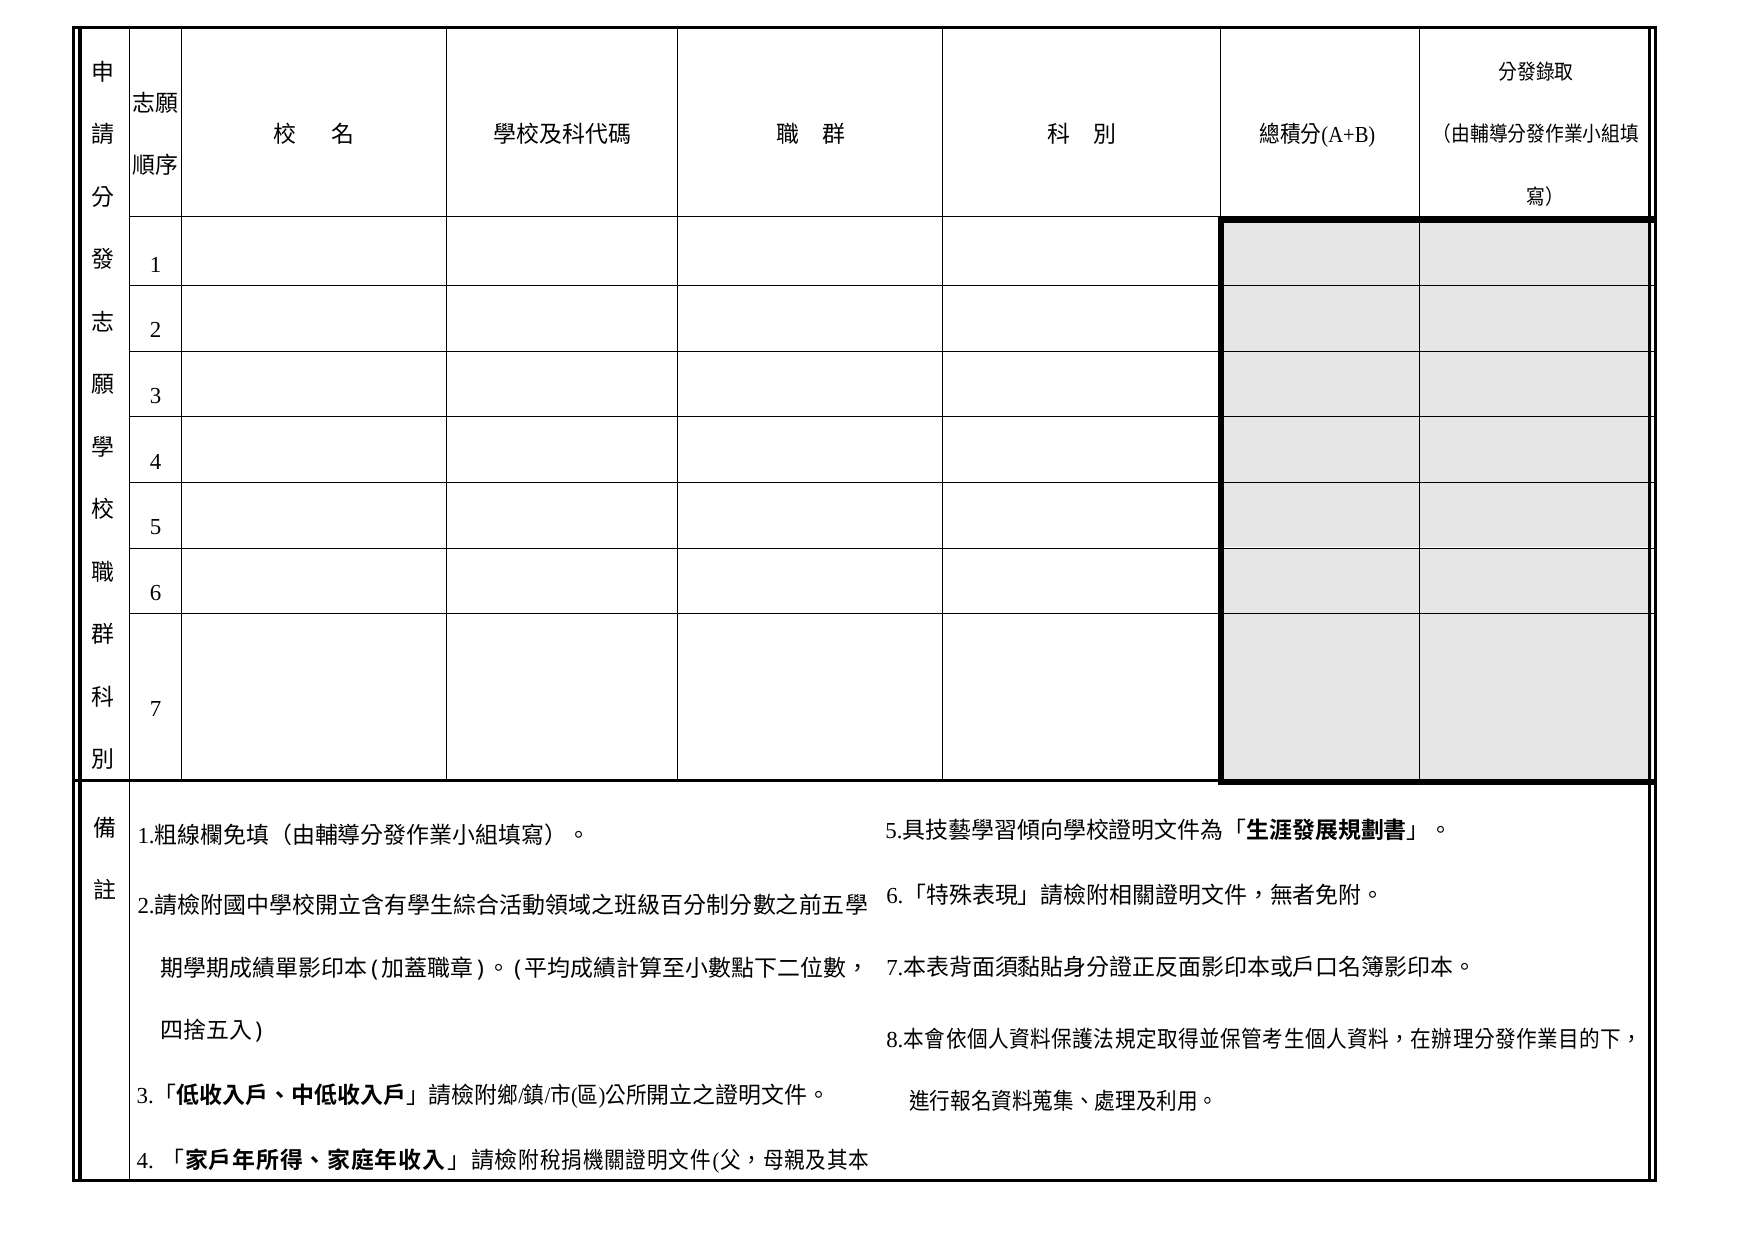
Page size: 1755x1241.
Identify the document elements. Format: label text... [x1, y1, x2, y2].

table_cell 校 名 [182, 29, 446, 216]
table_cell [1420, 483, 1648, 547]
table_cell [678, 217, 942, 285]
table_cell 4 [130, 417, 181, 482]
table_cell [182, 549, 446, 613]
table_cell [1420, 549, 1648, 613]
table_cell [447, 614, 677, 779]
table_cell 2 [130, 286, 181, 351]
table_cell [447, 217, 677, 285]
table_cell 科 別 [943, 29, 1220, 216]
table_cell [943, 217, 1218, 285]
table_cell [1224, 223, 1419, 285]
table_cell [1224, 549, 1419, 613]
table_cell 申請分發志願學校職群科別 [82, 29, 129, 779]
table_cell [447, 549, 677, 613]
table_cell [182, 614, 446, 779]
table_cell [1420, 417, 1648, 482]
table_cell [943, 286, 1218, 351]
table_cell 7 [130, 614, 181, 779]
table_cell [447, 352, 677, 416]
table_cell [943, 483, 1218, 547]
table_cell [678, 614, 942, 779]
table_cell [678, 286, 942, 351]
table_cell 5.具技藝學習傾向學校證明文件為「生涯發展規劃書」。 6.「特殊表現」請檢附相關證明文件，無者免附。 7.本表背面須黏貼身分證正反面影印本或戶口名簿影印本。 8.本會依個人資料保護法規定取得並保管考生個人資料，在辦理分發作業目的下，進行報名資料蒐集、處理及利用。 [878, 782, 1648, 1179]
table_cell 5 [130, 483, 181, 547]
table_cell [1224, 417, 1419, 482]
table_cell [182, 483, 446, 547]
table_cell 1 [130, 217, 181, 285]
table_cell 總積分(A+B) [1221, 29, 1419, 216]
table_cell [182, 352, 446, 416]
table_cell [447, 286, 677, 351]
table_cell 分發錄取 （由輔導分發作業小組填寫） [1420, 29, 1648, 216]
table_cell [943, 352, 1218, 416]
table_cell [678, 549, 942, 613]
table_cell [1420, 286, 1648, 351]
table_cell [1224, 614, 1419, 779]
table_cell [678, 417, 942, 482]
table_cell 備 註 [82, 782, 129, 1179]
table_cell [943, 549, 1218, 613]
table_cell [447, 417, 677, 482]
table_cell [1420, 223, 1648, 285]
table_cell 1.粗線欄免填（由輔導分發作業小組填寫）。 2.請檢附國中學校開立含有學生綜合活動領域之班級百分制分數之前五學期學期成績單影印本(加蓋職章)。(平均成績計算至小數點下二位數，四捨五入) 3.「低收入戶、中低收入戶」請檢附鄉/鎮/市(區)公所開立之證明文件。 4. 「家戶年所得、家庭年收入」請檢附稅捐機關證明文件(父，母親及其本 [130, 782, 878, 1179]
table_cell 學校及科代碼 [447, 29, 677, 216]
table_cell [1224, 352, 1419, 416]
table_cell [447, 483, 677, 547]
table_cell [182, 217, 446, 285]
table_cell 3 [130, 352, 181, 416]
table_cell 職 群 [678, 29, 942, 216]
table_cell [1420, 614, 1648, 779]
table_cell [182, 286, 446, 351]
table_cell [1224, 483, 1419, 547]
table_cell [1224, 286, 1419, 351]
table_cell [678, 352, 942, 416]
table_cell [182, 417, 446, 482]
table_cell [943, 417, 1218, 482]
table_cell [943, 614, 1218, 779]
table_cell 志願 順序 [130, 29, 181, 216]
table_cell [678, 483, 942, 547]
table_cell 6 [130, 549, 181, 613]
table_cell [1420, 352, 1648, 416]
